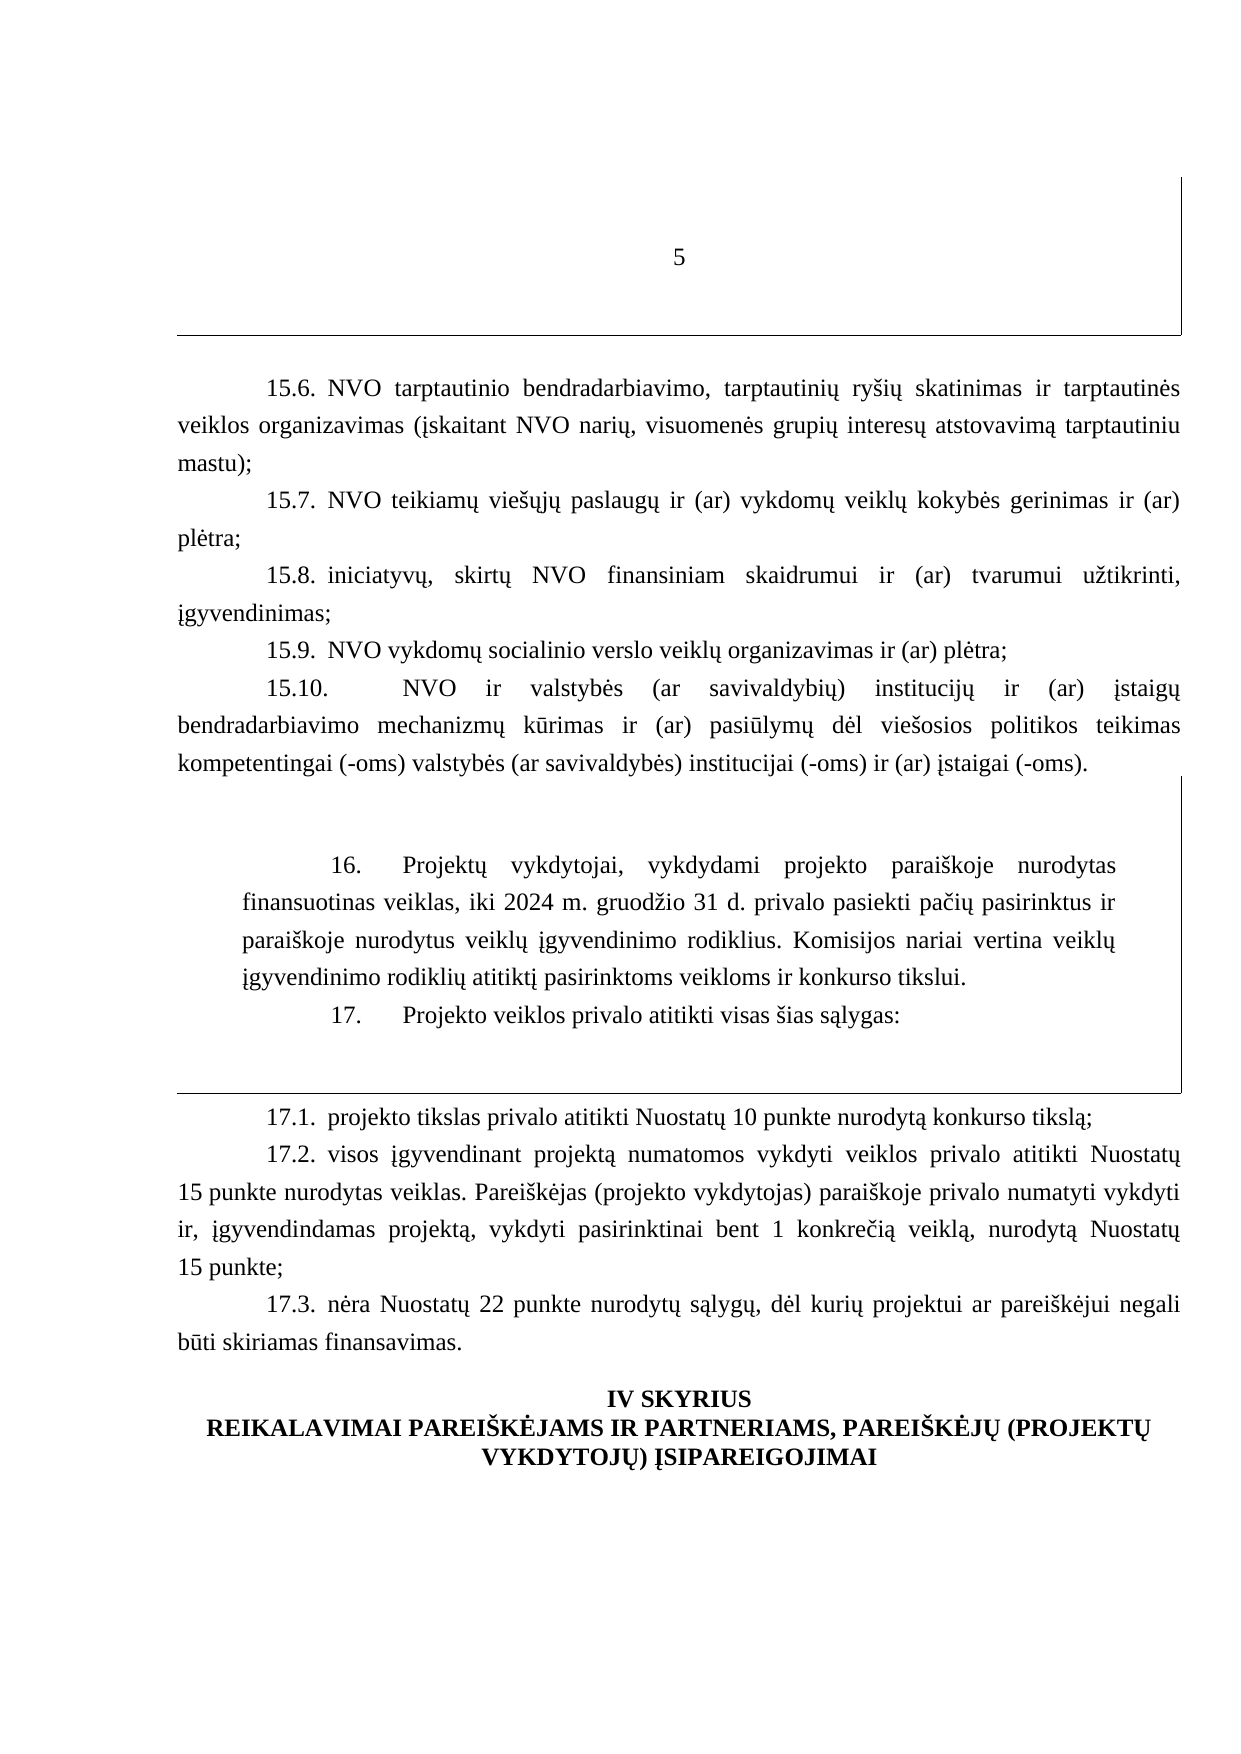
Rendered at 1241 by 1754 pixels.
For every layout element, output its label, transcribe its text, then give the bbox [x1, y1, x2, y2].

text 15.6. NVO tarptautinio bendradarbiavimo, tarptautinių ryšių skatinimas ir tarptautinės veiklos organizavimas (įskaitant NVO narių, visuomenės grupių interesų atstovavimą tarptautiniu mastu); [177, 364, 1181, 476]
text REIKALAVIMAI PAREIŠKĖJAMS IR PARTNERIAMS, PAREIŠKĖJŲ (PROJEKTŲ VYKDYTOJŲ) ĮSIPAREIGOJIMAI [177, 1413, 1181, 1471]
text 17.2. visos įgyvendinant projektą numatomos vykdyti veiklos privalo atitikti Nuostatų 15 punkte nurodytas veiklas. Pareiškėjas (projekto vykdytojas) paraiškoje privalo numatyti vykdyti ir, įgyvendindamas projektą, vykdyti pasirinktinai bent 1 konkrečią veiklą, nurodytą Nuostatų 15 punkte; [177, 1131, 1181, 1281]
text 17. Projekto veiklos privalo atitikti visas šias sąlygas: [177, 991, 1181, 1093]
text 16. Projektų vykdytojai, vykdydami projekto paraiškoje nurodytas finansuotinas veiklas, iki 2024 m. gruodžio 31 d. privalo pasiekti pačių pasirinktus ir paraiškoje nurodytus veiklų įgyvendinimo rodiklius. Komisijos nariai vertina veiklų įgyvendinimo rodiklių atitiktį pasirinktoms veikloms ir konkurso tikslui. [177, 776, 1181, 991]
text IV SKYRIUS [177, 1384, 1181, 1413]
text 15.9. NVO vykdomų socialinio verslo veiklų organizavimas ir (ar) plėtra; [177, 626, 1181, 664]
text 15.8. iniciatyvų, skirtų NVO finansiniam skaidrumui ir (ar) tvarumui užtikrinti, įgyvendinimas; [177, 551, 1181, 626]
text 15.10. NVO ir valstybės (ar savivaldybių) institucijų ir (ar) įstaigų bendradarbiavimo mechanizmų kūrimas ir (ar) pasiūlymų dėl viešosios politikos teikimas kompetentingai (‑oms) valstybės (ar savivaldybės) institucijai (-oms) ir (ar) įstaigai (-oms). [177, 664, 1181, 776]
text 15.7. NVO teikiamų viešųjų paslaugų ir (ar) vykdomų veiklų kokybės gerinimas ir (ar) plėtra; [177, 476, 1181, 551]
text 17.3. nėra Nuostatų 22 punkte nurodytų sąlygų, dėl kurių projektui ar pareiškėjui negali būti skiriamas finansavimas. [177, 1281, 1181, 1356]
text 17.1. projekto tikslas privalo atitikti Nuostatų 10 punkte nurodytą konkurso tikslą; [177, 1093, 1181, 1131]
